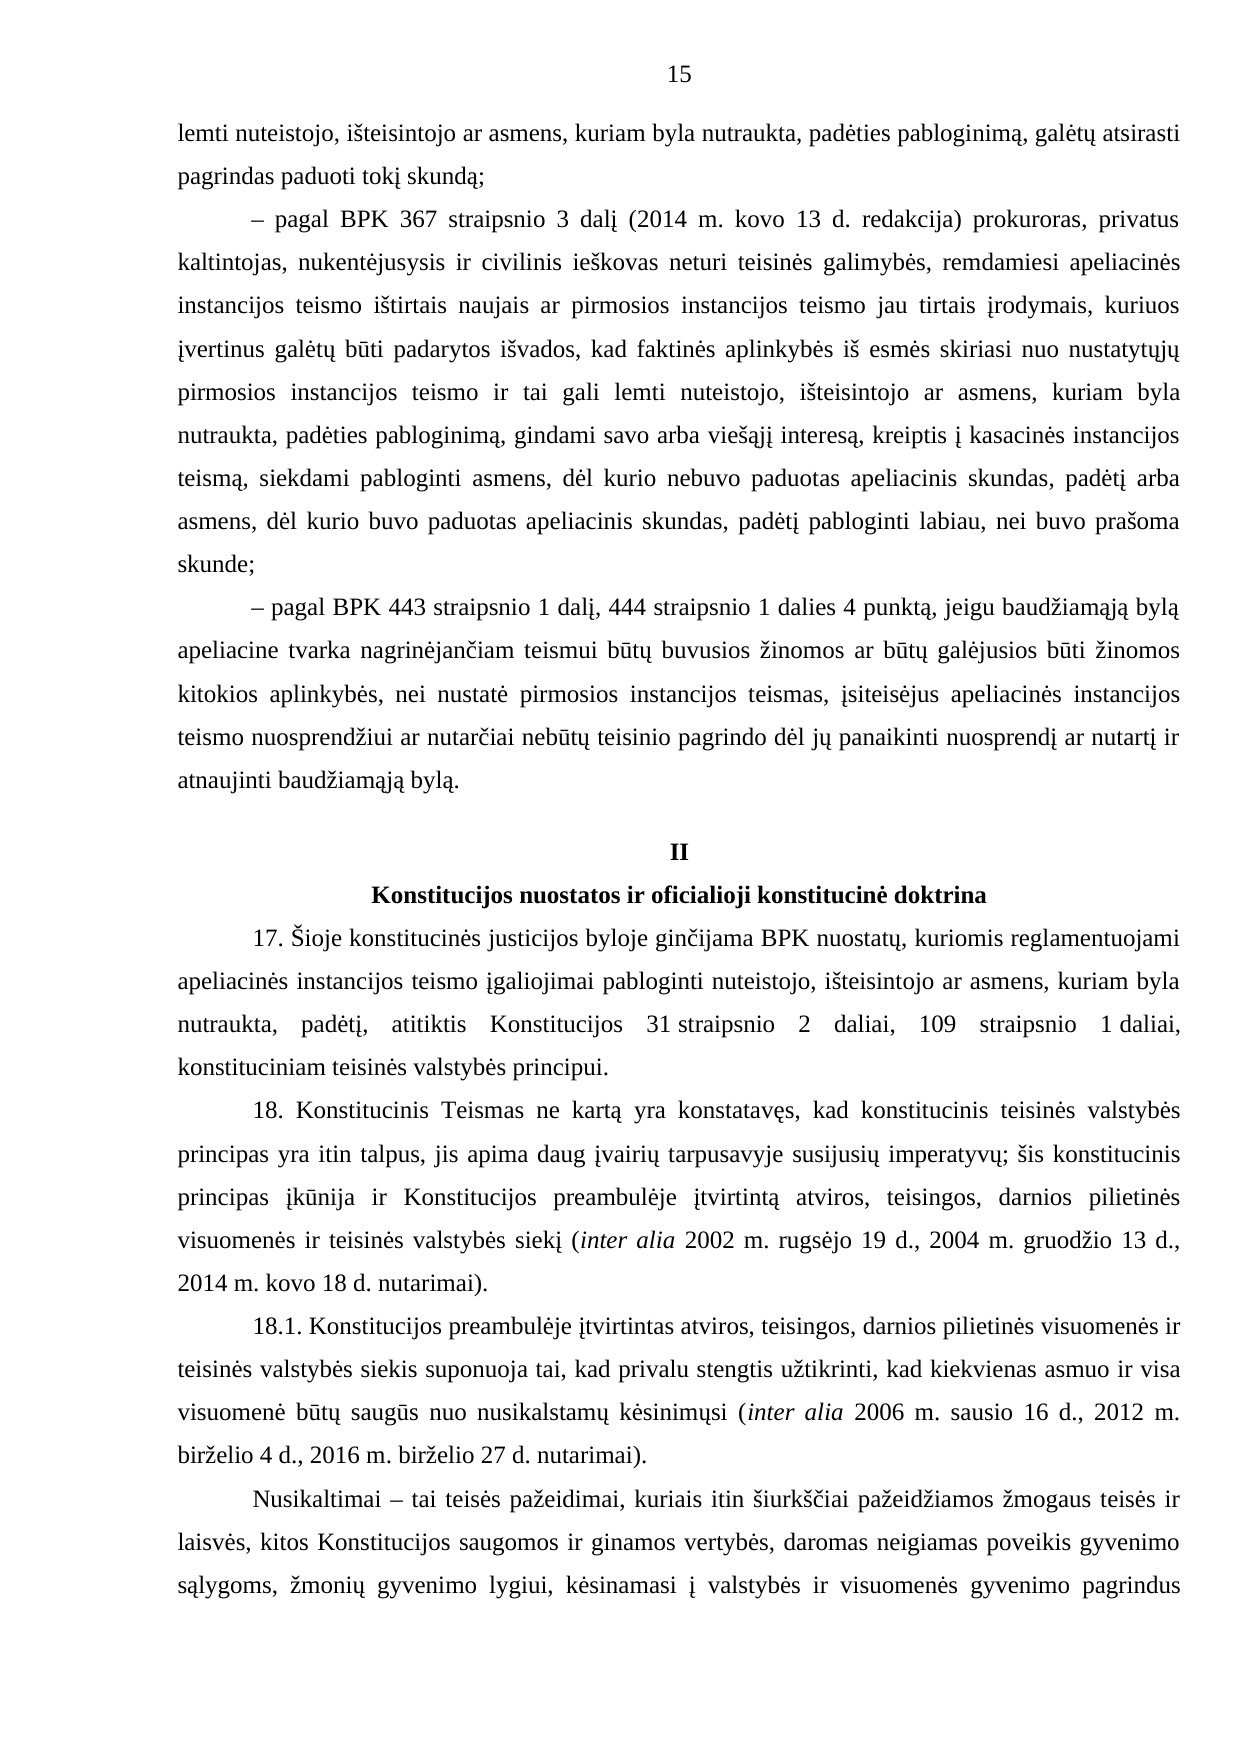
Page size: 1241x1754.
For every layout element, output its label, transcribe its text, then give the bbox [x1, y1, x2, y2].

text 18.1. Konstitucijos preambulėje įtvirtintas atviros, teisingos, darnios pilietinės visuomenės ir teisinės valstybės siekis suponuoja tai, kad privalu stengtis užtikrinti, kad kiekvienas asmuo ir visa visuomenė būtų saugūs nuo nusikalstamų kėsinimųsi (inter alia 2006 m. sausio 16 d., 2012 m. birželio 4 d., 2016 m. birželio 27 d. nutarimai). [177, 1311, 1181, 1469]
text Konstitucijos nuostatos ir oficialioji konstitucinė doktrina [177, 880, 1181, 909]
text – pagal BPK 367 straipsnio 3 dalį (2014 m. kovo 13 d. redakcija) prokuroras, privatus kaltintojas, nukentėjusysis ir civilinis ieškovas neturi teisinės galimybės, remdamiesi apeliacinės instancijos teismo ištirtais naujais ar pirmosios instancijos teismo jau tirtais įrodymais, kuriuos įvertinus galėtų būti padarytos išvados, kad faktinės aplinkybės iš esmės skiriasi nuo nustatytųjų pirmosios instancijos teismo ir tai gali lemti nuteistojo, išteisintojo ar asmens, kuriam byla nutraukta, padėties pabloginimą, gindami savo arba viešąjį interesą, kreiptis į kasacinės instancijos teismą, siekdami pabloginti asmens, dėl kurio nebuvo paduotas apeliacinis skundas, padėtį arba asmens, dėl kurio buvo paduotas apeliacinis skundas, padėtį pabloginti labiau, nei buvo prašoma skunde; [177, 204, 1181, 578]
text 18. Konstitucinis Teismas ne kartą yra konstatavęs, kad konstitucinis teisinės valstybės principas yra itin talpus, jis apima daug įvairių tarpusavyje susijusių imperatyvų; šis konstitucinis principas įkūnija ir Konstitucijos preambulėje įtvirtintą atviros, teisingos, darnios pilietinės visuomenės ir teisinės valstybės siekį (inter alia 2002 m. rugsėjo 19 d., 2004 m. gruodžio 13 d., 2014 m. kovo 18 d. nutarimai). [177, 1096, 1181, 1297]
text – pagal BPK 443 straipsnio 1 dalį, 444 straipsnio 1 dalies 4 punktą, jeigu baudžiamąją bylą apeliacine tvarka nagrinėjančiam teismui būtų buvusios žinomos ar būtų galėjusios būti žinomos kitokios aplinkybės, nei nustatė pirmosios instancijos teismas, įsiteisėjus apeliacinės instancijos teismo nuosprendžiui ar nutarčiai nebūtų teisinio pagrindo dėl jų panaikinti nuosprendį ar nutartį ir atnaujinti baudžiamąją bylą. [177, 592, 1181, 794]
text II [177, 837, 1181, 866]
text 17. Šioje konstitucinės justicijos byloje ginčijama BPK nuostatų, kuriomis reglamentuojami apeliacinės instancijos teismo įgaliojimai pabloginti nuteistojo, išteisintojo ar asmens, kuriam byla nutraukta, padėtį, atitiktis Konstitucijos 31 straipsnio 2 daliai, 109 straipsnio 1 daliai, konstituciniam teisinės valstybės principui. [177, 923, 1181, 1081]
text Nusikaltimai – tai teisės pažeidimai, kuriais itin šiurkščiai pažeidžiamos žmogaus teisės ir laisvės, kitos Konstitucijos saugomos ir ginamos vertybės, daromas neigiamas poveikis gyvenimo sąlygoms, žmonių gyvenimo lygiui, kėsinamasi į valstybės ir visuomenės gyvenimo pagrindus [177, 1484, 1181, 1599]
text lemti nuteistojo, išteisintojo ar asmens, kuriam byla nutraukta, padėties pabloginimą, galėtų atsirasti pagrindas paduoti tokį skundą; [177, 118, 1181, 190]
